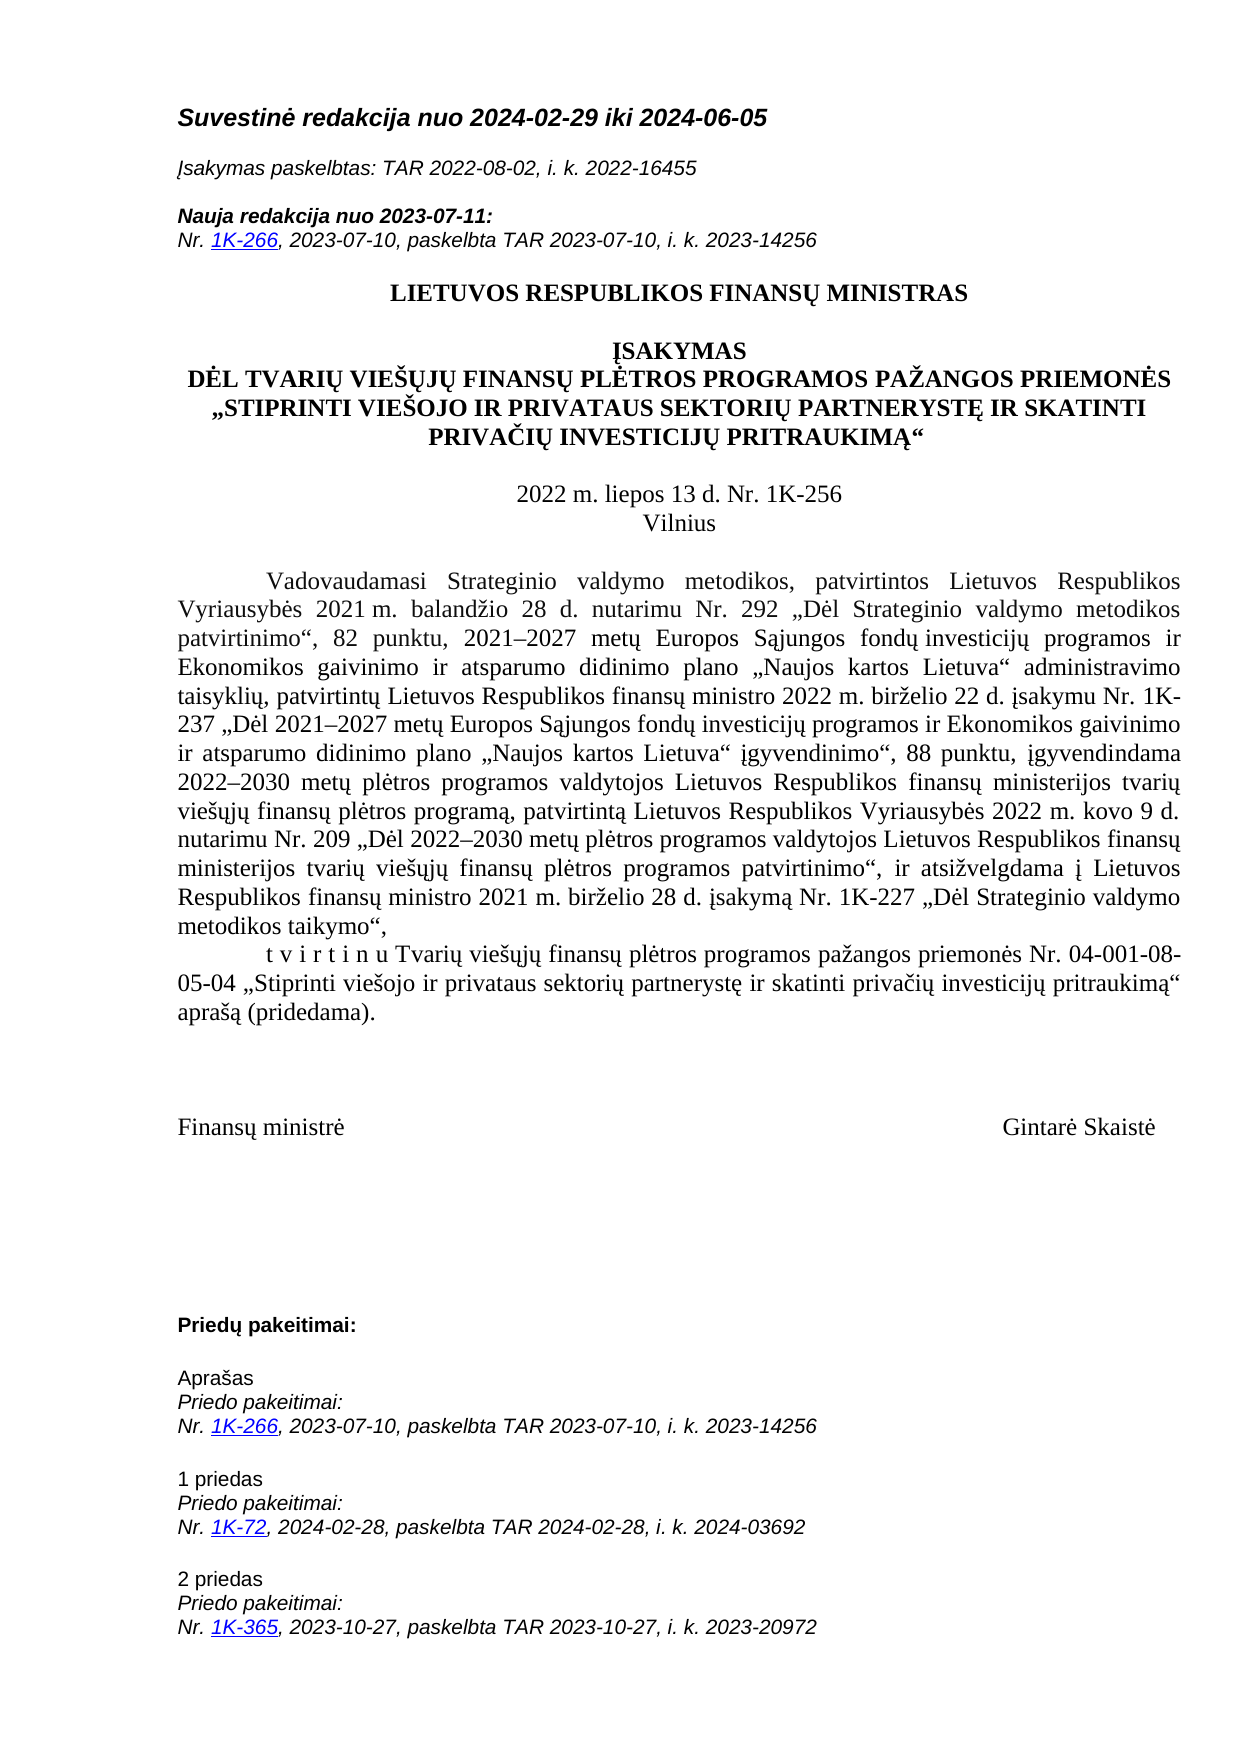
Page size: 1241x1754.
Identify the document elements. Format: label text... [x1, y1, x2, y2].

text Nr. 1K-72, 2024-02-28, paskelbta TAR 2024-02-28, i. k. 2024-03692 [177, 1514, 1181, 1538]
text Priedo pakeitimai: [177, 1491, 1181, 1514]
text Priedo pakeitimai: [177, 1390, 1181, 1414]
text Vadovaudamasi Strateginio valdymo metodikos, patvirtintos Lietuvos Respublikos Vyriausybės 2021 m. balandžio 28 d. nutarimu Nr. 292 „Dėl Strateginio valdymo metodikos patvirtinimo“, 82 punktu, 2021–2027 metų Europos Sąjungos fondų investicijų programos ir Ekonomikos gaivinimo ir atsparumo didinimo plano „Naujos kartos Lietuva“ administravimo taisyklių, patvirtintų Lietuvos Respublikos finansų ministro 2022 m. birželio 22 d. įsakymu Nr. 1K-237 „Dėl 2021–2027 metų Europos Sąjungos fondų investicijų programos ir Ekonomikos gaivinimo ir atsparumo didinimo plano „Naujos kartos Lietuva“ įgyvendinimo“, 88 punktu, įgyvendindama 2022–2030 metų plėtros programos valdytojos Lietuvos Respublikos finansų ministerijos tvarių viešųjų finansų plėtros programą, patvirtintą Lietuvos Respublikos Vyriausybės 2022 m. kovo 9 d. nutarimu Nr. 209 „Dėl 2022–2030 metų plėtros programos valdytojos Lietuvos Respublikos finansų ministerijos tvarių viešųjų finansų plėtros programos patvirtinimo“, ir atsižvelgdama į Lietuvos Respublikos finansų ministro 2021 m. birželio 28 d. įsakymą Nr. 1K-227 „Dėl Strateginio valdymo metodikos taikymo“, [177, 566, 1181, 939]
text ĮSAKYMAS [177, 336, 1181, 364]
text Vilnius [177, 508, 1181, 537]
text LIETUVOS RESPUBLIKOS FINANSŲ MINISTRAS [177, 278, 1181, 307]
text Finansų ministrė Gintarė Skaistė [177, 1112, 1181, 1141]
text Nr. 1K-266, 2023-07-10, paskelbta TAR 2023-07-10, i. k. 2023-14256 [177, 1414, 1181, 1438]
text Nauja redakcija nuo 2023-07-11: [177, 204, 1181, 228]
text Suvestinė redakcija nuo 2024-02-29 iki 2024-06-05 [177, 103, 1181, 132]
text Įsakymas paskelbtas: TAR 2022-08-02, i. k. 2022-16455 [177, 156, 1181, 180]
text 2022 m. liepos 13 d. Nr. 1K-256 [177, 479, 1181, 508]
text Priedo pakeitimai: [177, 1591, 1181, 1615]
text 1 priedas [177, 1467, 1181, 1491]
text Nr. 1K-266, 2023-07-10, paskelbta TAR 2023-07-10, i. k. 2023-14256 [177, 228, 1181, 252]
text Aprašas [177, 1366, 1181, 1390]
text 2 priedas [177, 1567, 1181, 1591]
text Priedų pakeitimai: [177, 1313, 1181, 1337]
text DĖL TVARIŲ VIEŠŲJŲ FINANSŲ PLĖTROS PROGRAMOS PAŽANGOS PRIEMONĖS „STIPRINTI VIEŠOJO IR PRIVATAUS SEKTORIŲ PARTNERYSTĘ IR SKATINTI PRIVAČIŲ INVESTICIJŲ PRITRAUKIMĄ“ [177, 364, 1181, 451]
text Nr. 1K-365, 2023-10-27, paskelbta TAR 2023-10-27, i. k. 2023-20972 [177, 1615, 1181, 1639]
text t v i r t i n u Tvarių viešųjų finansų plėtros programos pažangos priemonės Nr. 04-001-08-05-04 „Stiprinti viešojo ir privataus sektorių partnerystę ir skatinti privačių investicijų pritraukimą“ aprašą (pridedama). [177, 939, 1181, 1026]
